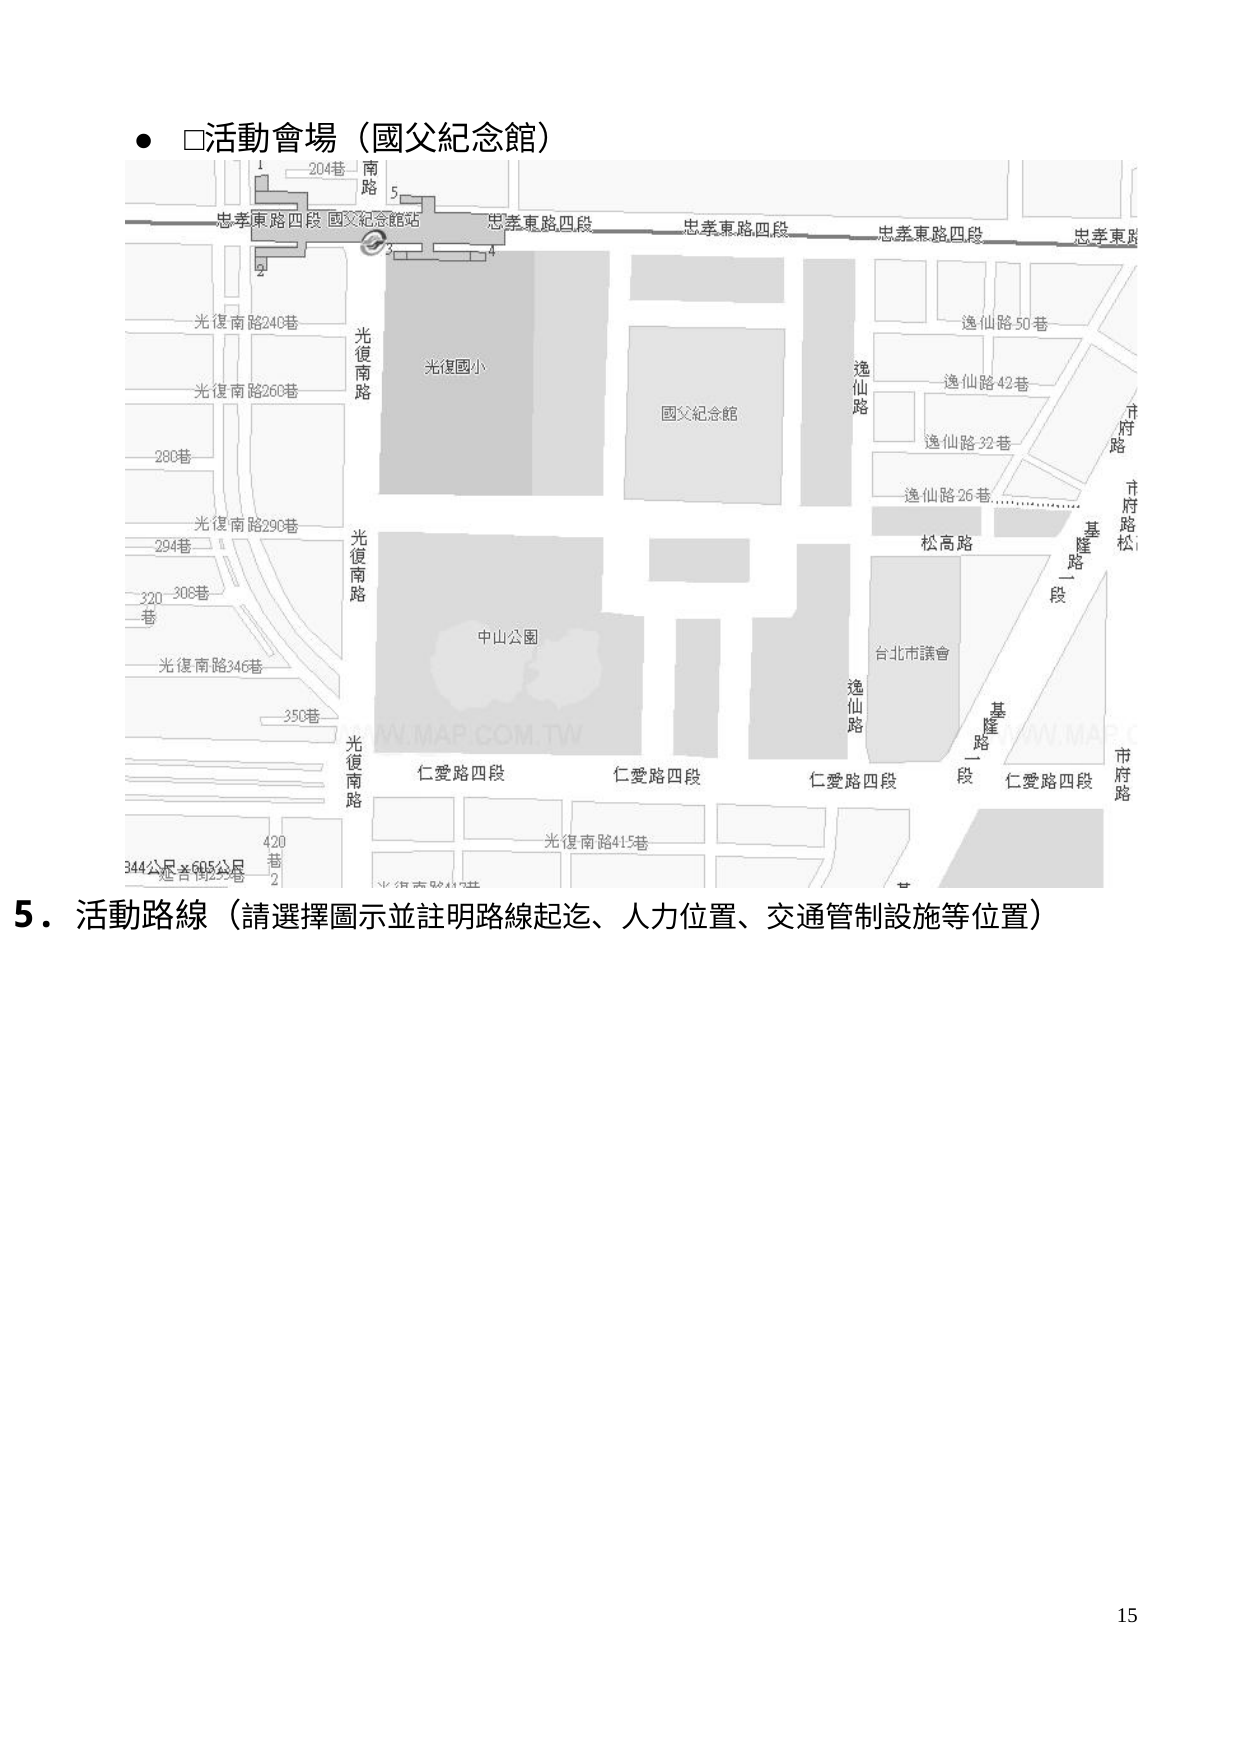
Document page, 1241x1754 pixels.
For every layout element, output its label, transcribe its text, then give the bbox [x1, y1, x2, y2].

picture [125, 160, 1138, 888]
list □活動會場（國父紀念館） [134, 112, 1137, 160]
list 活動路線（請選擇圖示並註明路線起迄、人力位置、交通管制設施等位置） [12, 887, 1137, 938]
